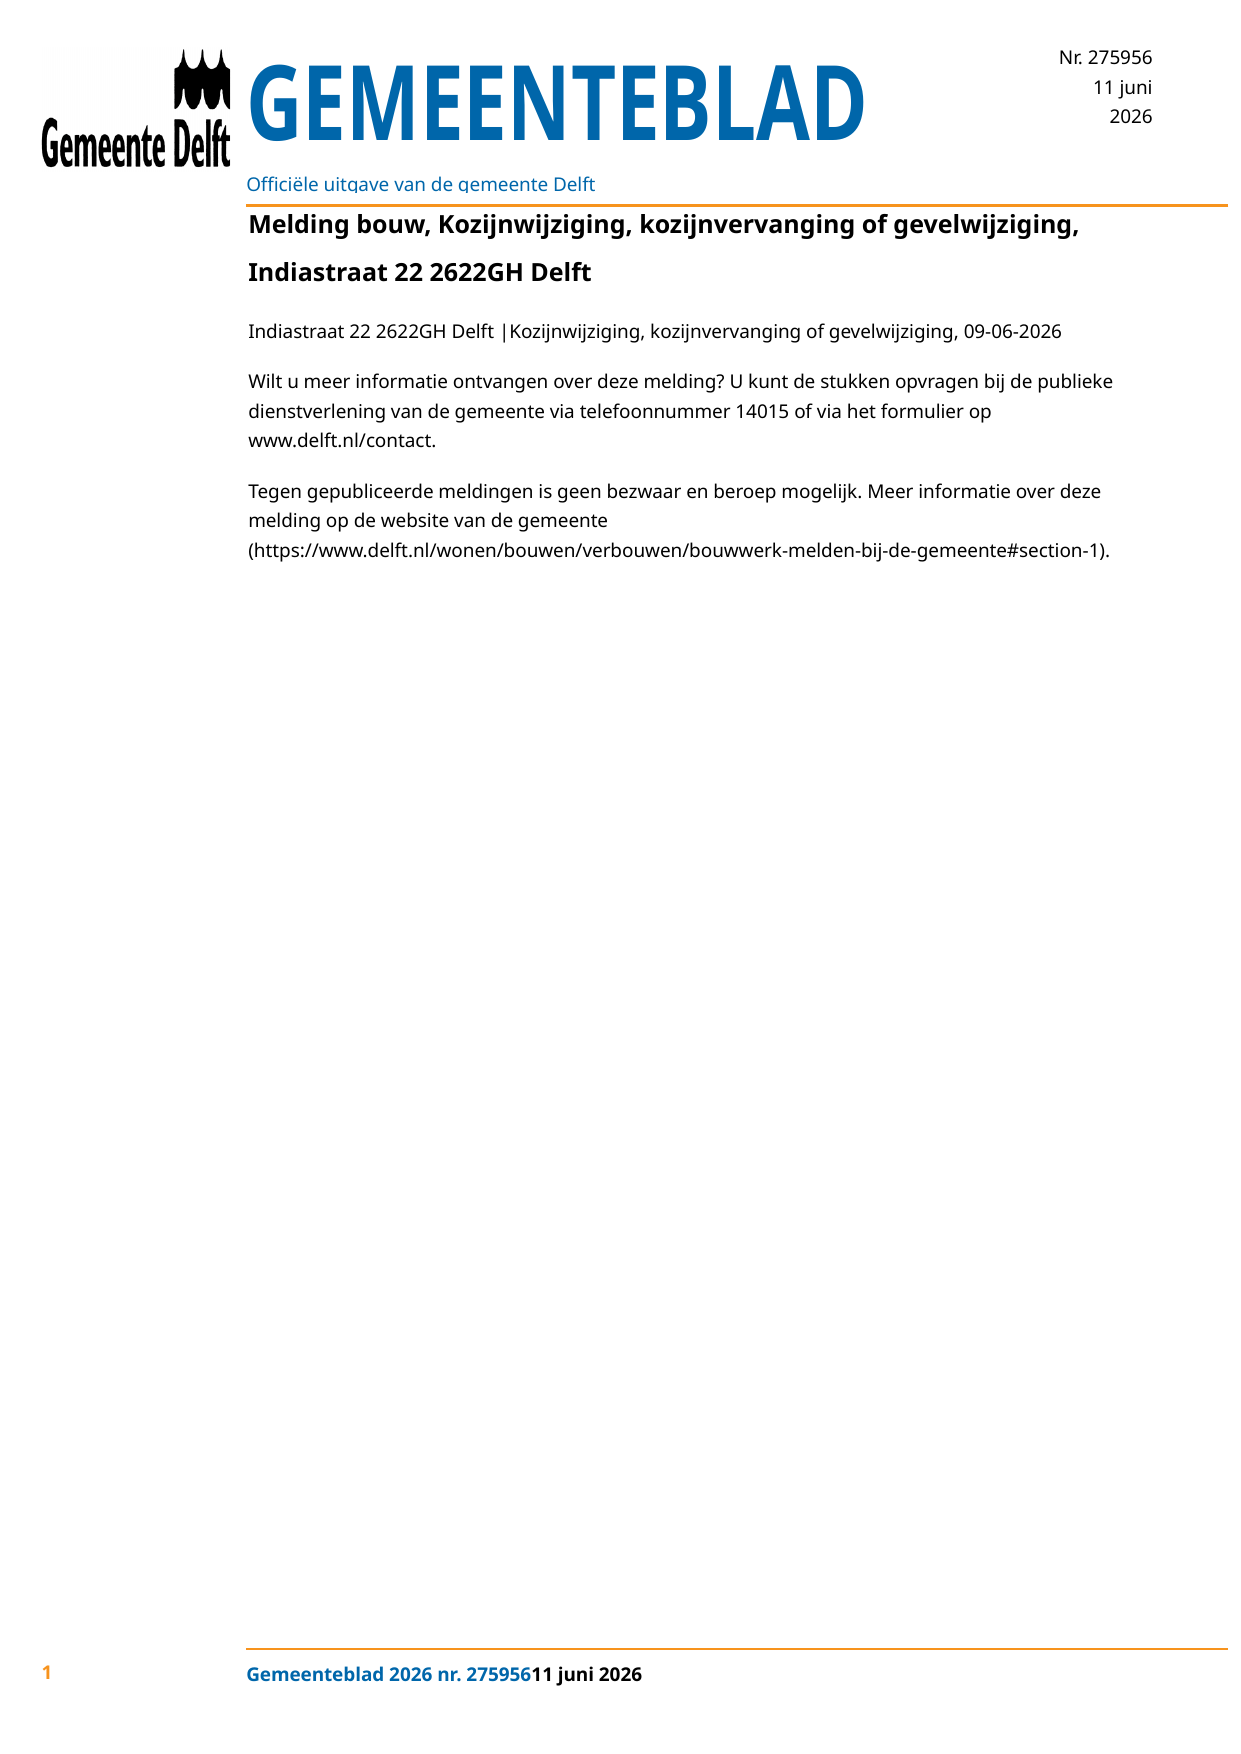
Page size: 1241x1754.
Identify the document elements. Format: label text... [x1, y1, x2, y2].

picture [41, 47, 231, 172]
text Tegen gepubliceerde meldingen is geen bezwaar en beroep mogelijk. Meer informatie over deze melding op de website van de gemeente (https://www.delft.nl/wonen/bouwen/verbouwen/bouwwerk-melden-bij-de-gemeente#section-1). [248, 478, 1152, 563]
text Melding bouw, Kozijnwijziging, kozijnvervanging of gevelwijziging, Indiastraat 22 2622GH Delft [248, 207, 1152, 288]
text Wilt u meer informatie ontvangen over deze melding? U kunt de stukken opvragen bij de publieke dienstverlening van de gemeente via telefoonnummer 14015 of via het formulier op www.delft.nl/contact. [248, 368, 1152, 453]
text Indiastraat 22 2622GH Delft |Kozijnwijziging, kozijnvervanging of gevelwijziging, 09-06-2026 [248, 318, 1152, 344]
